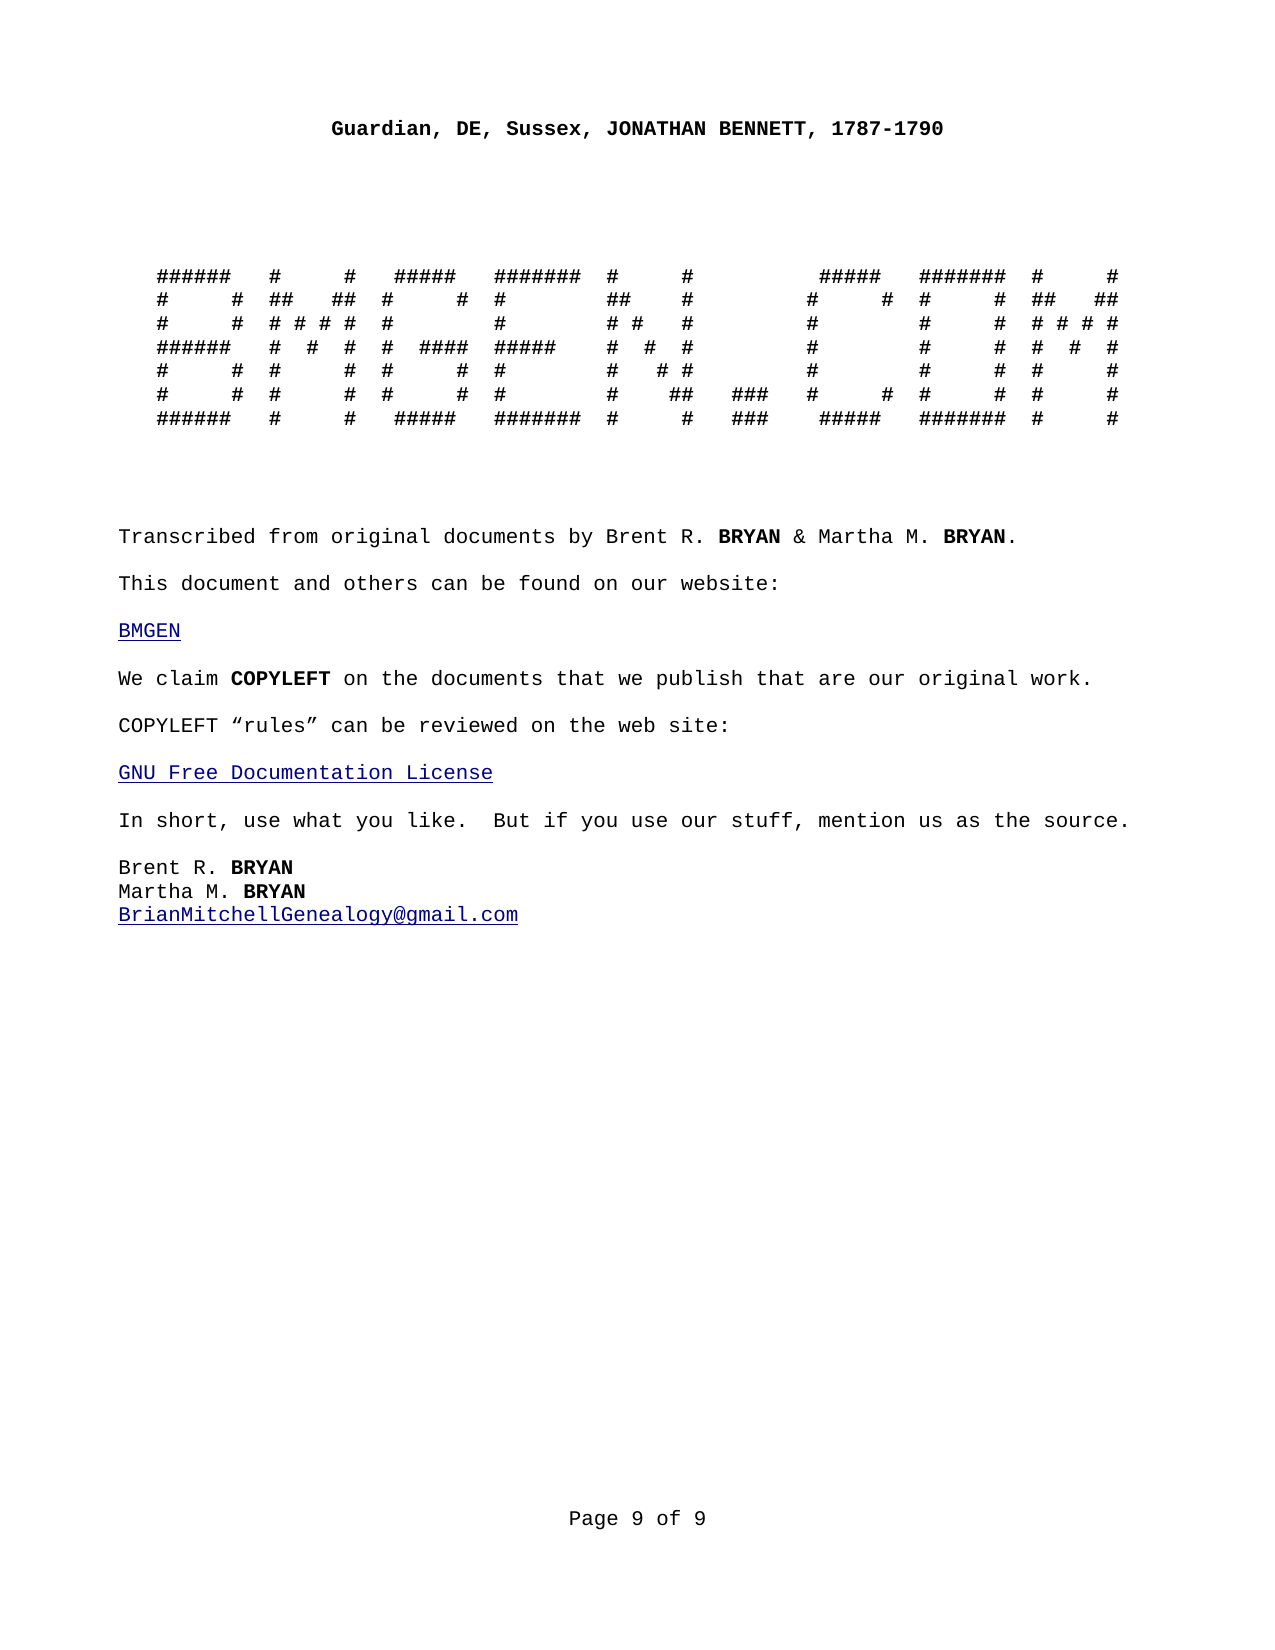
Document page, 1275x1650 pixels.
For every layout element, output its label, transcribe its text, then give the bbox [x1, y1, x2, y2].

text ###### # # ##### ####### # # ### ##### ####### # # [118, 408, 1157, 431]
text BMGEN [118, 621, 1157, 644]
text ###### # # ##### ####### # # ##### ####### # # [118, 266, 1157, 289]
text In short, use what you like. But if you use our stuff, mention us as the source. [118, 810, 1157, 833]
text Brent R. BRYAN [118, 857, 1157, 881]
text We claim COPYLEFT on the documents that we publish that are our original work. [118, 668, 1157, 691]
text ###### # # # # #### ##### # # # # # # # # # [118, 337, 1157, 360]
text BrianMitchellGenealogy@gmail.com [118, 904, 1157, 928]
text COPYLEFT “rules” can be reviewed on the web site: [118, 715, 1157, 739]
text # # ## ## # # # ## # # # # # ## ## [118, 289, 1157, 313]
text # # # # # # # # ## ### # # # # # # [118, 384, 1157, 408]
text Transcribed from original documents by Brent R. BRYAN & Martha M. BRYAN. [118, 526, 1157, 549]
text This document and others can be found on our website: [118, 573, 1157, 597]
text # # # # # # # # # # # # # # # [118, 360, 1157, 384]
text GNU Free Documentation License [118, 762, 1157, 786]
text # # # # # # # # # # # # # # # # # # [118, 313, 1157, 337]
text Martha M. BRYAN [118, 881, 1157, 904]
